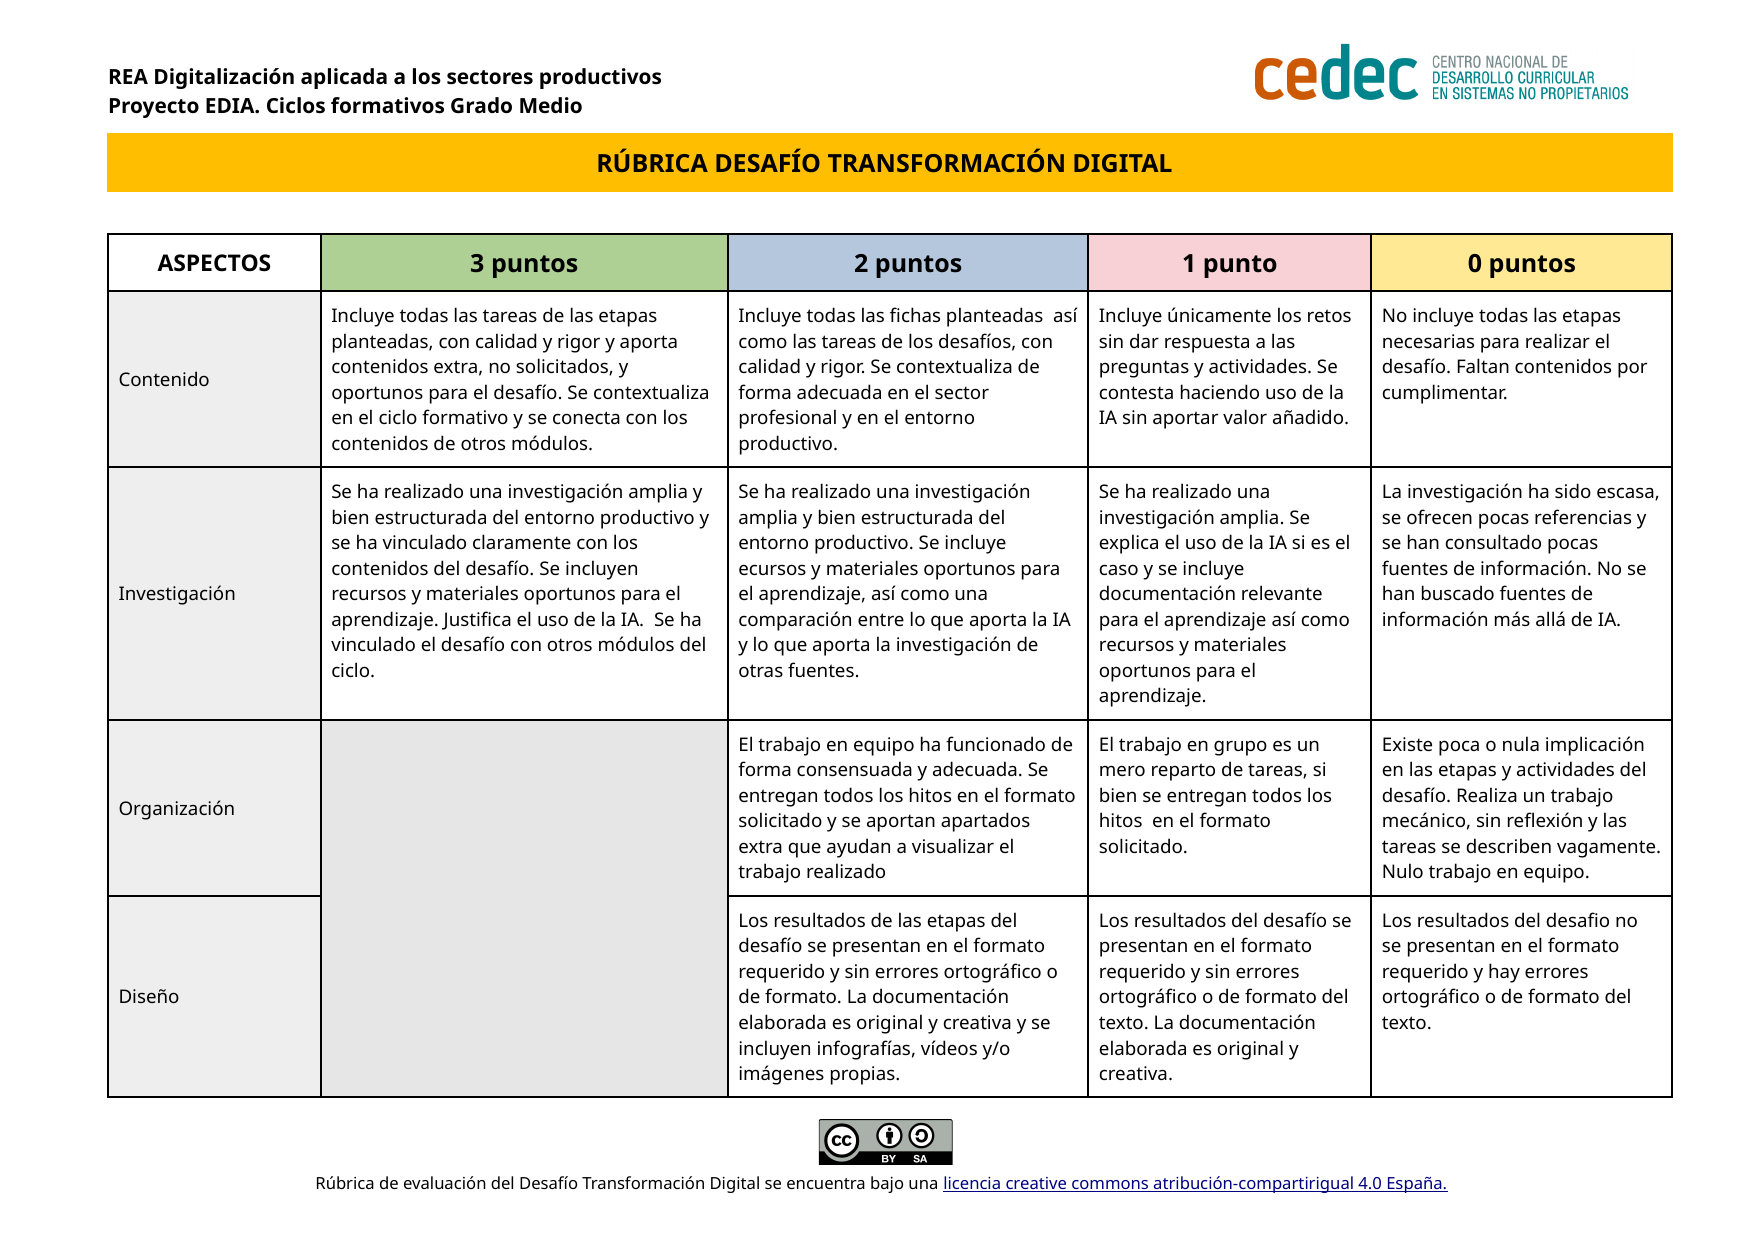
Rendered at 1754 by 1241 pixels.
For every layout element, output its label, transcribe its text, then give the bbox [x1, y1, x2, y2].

table_cell La investigación ha sido escasa, se ofrecen pocas referencias y se han consultado pocas fuentes de información. No se han buscado fuentes de información más allá de IA. [1372, 468, 1671, 719]
table_cell Los resultados del desafio no se presentan en el formato requerido y hay errores ortográfico o de formato del texto. [1372, 897, 1671, 1096]
table_header ASPECTOS [109, 235, 320, 290]
table_cell Se ha realizado una investigación amplia y bien estructurada del entorno productivo y se ha vinculado claramente con los contenidos del desafío. Se incluyen recursos y materiales oportunos para el aprendizaje. Justifica el uso de la IA. Se ha vinculado el desafío con otros módulos del ciclo. [322, 468, 727, 719]
picture [1252, 41, 1637, 110]
table_cell El trabajo en equipo ha funcionado de forma consensuada y adecuada. Se entregan todos los hitos en el formato solicitado y se aportan apartados extra que ayudan a visualizar el trabajo realizado [729, 721, 1087, 895]
table_header RÚBRICA DESAFÍO TRANSFORMACIÓN DIGITAL [109, 135, 1671, 190]
table_header 2 puntos [729, 235, 1087, 290]
table_cell El trabajo en grupo es un mero reparto de tareas, si bien se entregan todos los hitos en el formato solicitado. [1089, 721, 1370, 895]
table_header 0 puntos [1372, 235, 1671, 290]
table_cell Se ha realizado una investigación amplia y bien estructurada del entorno productivo. Se incluye ecursos y materiales oportunos para el aprendizaje, así como una comparación entre lo que aporta la IA y lo que aporta la investigación de otras fuentes. [729, 468, 1087, 719]
table_cell Organización [109, 721, 320, 895]
table_cell No incluye todas las etapas necesarias para realizar el desafío. Faltan contenidos por cumplimentar. [1372, 292, 1671, 466]
table_cell [322, 721, 727, 1096]
table_cell Existe poca o nula implicación en las etapas y actividades del desafío. Realiza un trabajo mecánico, sin reflexión y las tareas se describen vagamente. Nulo trabajo en equipo. [1372, 721, 1671, 895]
table_cell Los resultados de las etapas del desafío se presentan en el formato requerido y sin errores ortográfico o de formato. La documentación elaborada es original y creativa y se incluyen infografías, vídeos y/o imágenes propias. [729, 897, 1087, 1096]
table_cell Incluye todas las fichas planteadas así como las tareas de los desafíos, con calidad y rigor. Se contextualiza de forma adecuada en el sector profesional y en el entorno productivo. [729, 292, 1087, 466]
table_cell Incluye todas las tareas de las etapas planteadas, con calidad y rigor y aporta contenidos extra, no solicitados, y oportunos para el desafío. Se contextualiza en el ciclo formativo y se conecta con los contenidos de otros módulos. [322, 292, 727, 466]
table_cell Incluye únicamente los retos sin dar respuesta a las preguntas y actividades. Se contesta haciendo uso de la IA sin aportar valor añadido. [1089, 292, 1370, 466]
table_cell Investigación [109, 468, 320, 719]
table_header 1 punto [1089, 235, 1370, 290]
table_cell Contenido [109, 292, 320, 466]
picture [818, 1119, 953, 1165]
table_cell Los resultados del desafío se presentan en el formato requerido y sin errores ortográfico o de formato del texto. La documentación elaborada es original y creativa. [1089, 897, 1370, 1096]
table_cell Se ha realizado una investigación amplia. Se explica el uso de la IA si es el caso y se incluye documentación relevante para el aprendizaje así como recursos y materiales oportunos para el aprendizaje. [1089, 468, 1370, 719]
table_header 3 puntos [322, 235, 727, 290]
table_cell Diseño [109, 897, 320, 1096]
